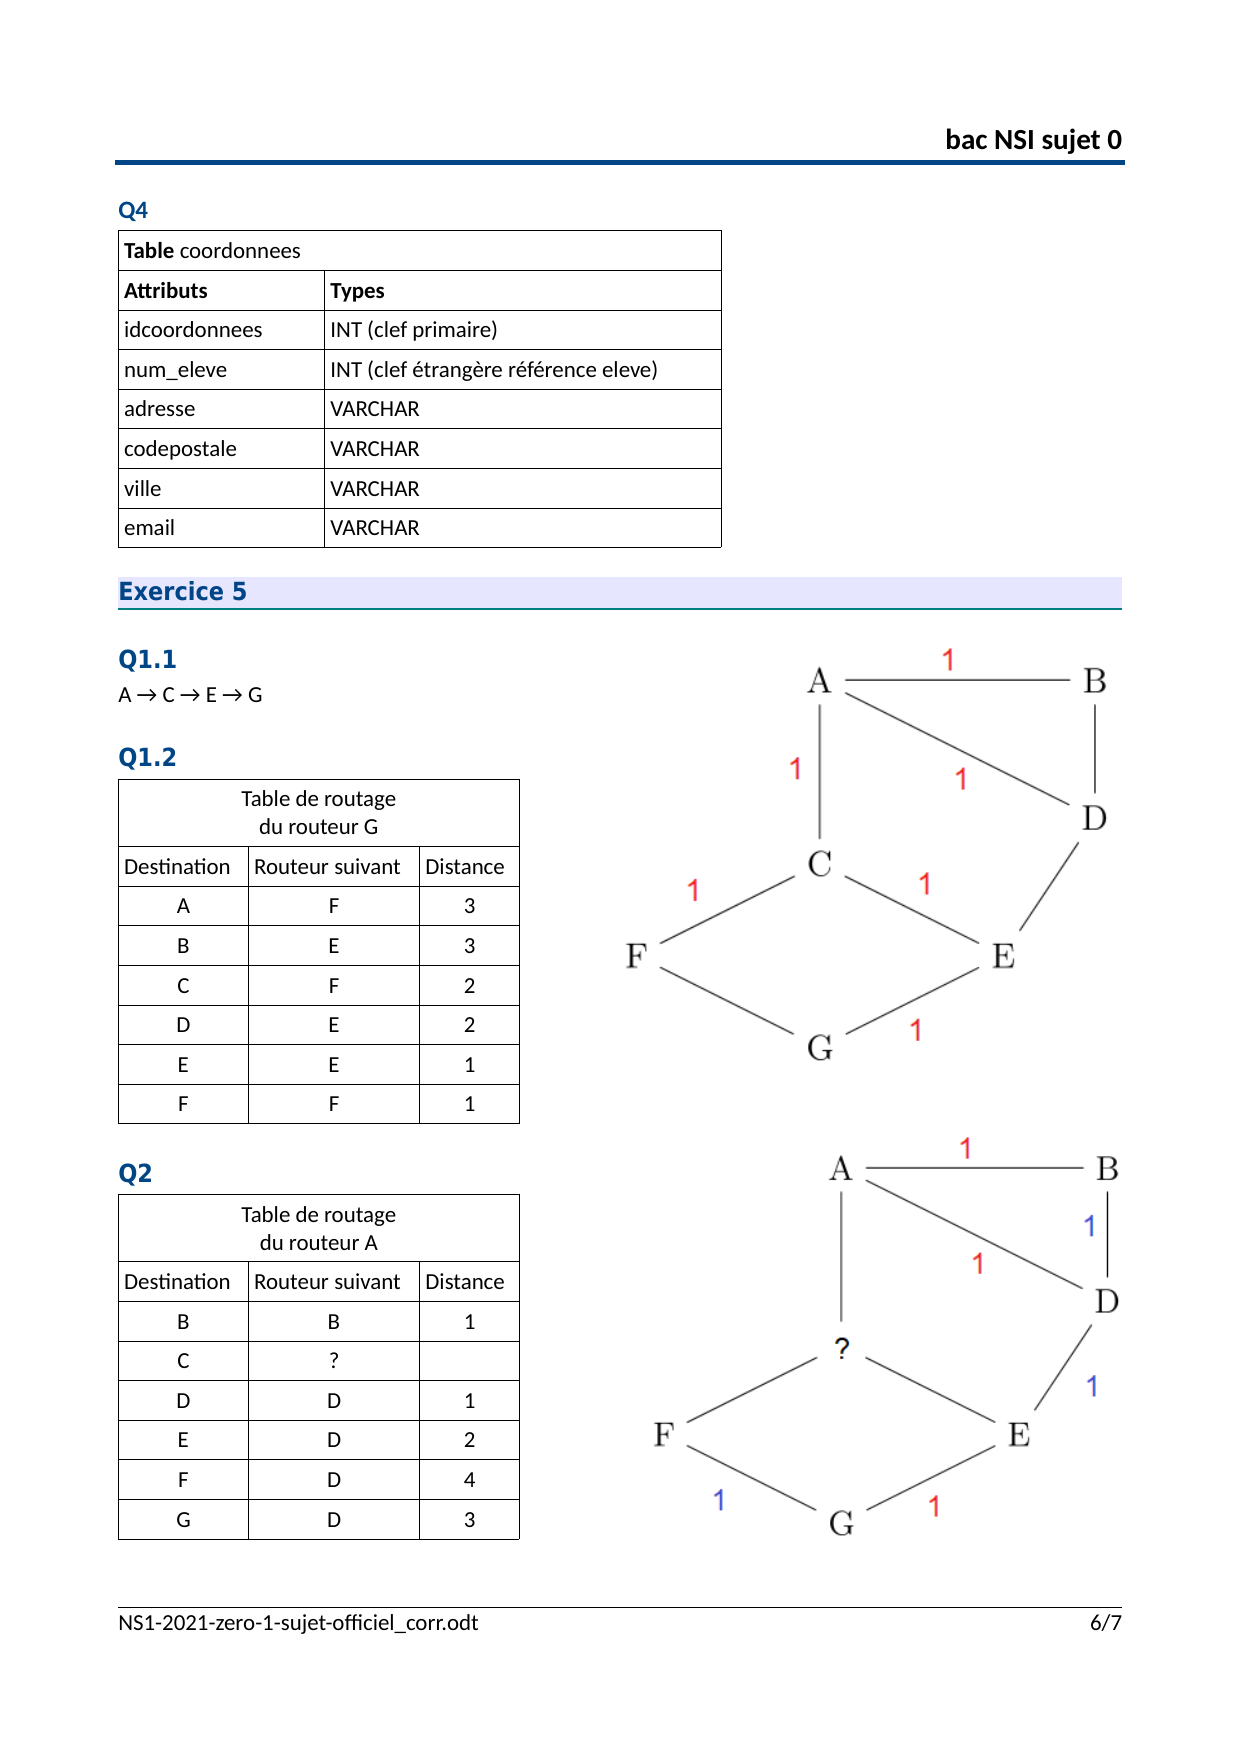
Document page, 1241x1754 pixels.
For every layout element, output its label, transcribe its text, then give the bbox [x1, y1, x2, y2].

table_cell D [249, 1460, 419, 1499]
subtitle Q1.1 [118, 645, 1122, 674]
table_cell adresse [119, 390, 324, 428]
table_cell 1 [420, 1085, 519, 1123]
table_cell codepostale [119, 429, 324, 468]
text [1110, 680, 1122, 708]
table_cell D [249, 1381, 419, 1420]
table_cell E [249, 1006, 419, 1044]
table_cell F [249, 966, 419, 1004]
subtitle Exercice 5 [118, 577, 1122, 608]
table_cell Destination [119, 847, 248, 886]
table_cell INT (clef primaire) [325, 311, 721, 349]
table_cell Routeur suivant [249, 1262, 419, 1301]
table_cell 1 [420, 1302, 519, 1341]
table_cell Distance [420, 1262, 519, 1301]
subtitle Q4 [118, 194, 1122, 224]
table_cell C [119, 1342, 248, 1380]
table_cell 2 [420, 1006, 519, 1044]
table_cell Destination [119, 1262, 248, 1301]
table_cell 4 [420, 1460, 519, 1499]
table_cell Distance [420, 847, 519, 886]
table_cell E [119, 1421, 248, 1459]
table_cell E [249, 926, 419, 965]
table_cell VARCHAR [325, 429, 721, 468]
table_cell [420, 1342, 519, 1380]
text A → C → E → G [118, 680, 622, 708]
table_cell 2 [420, 1421, 519, 1459]
table_cell E [249, 1045, 419, 1084]
subtitle Q2 [118, 1159, 650, 1188]
table_cell D [119, 1006, 248, 1044]
table_cell VARCHAR [325, 469, 721, 507]
table_cell B [119, 1302, 248, 1341]
picture [622, 646, 1110, 1063]
table_cell ? [249, 1342, 419, 1380]
table_header Table de routage du routeur A [119, 1195, 519, 1261]
picture [650, 1135, 1122, 1538]
subtitle [1110, 743, 1122, 773]
table_cell 3 [420, 1500, 519, 1538]
table_cell INT (clef étrangère référence eleve) [325, 350, 721, 389]
subtitle Q1.2 [118, 743, 622, 773]
table_cell D [249, 1500, 419, 1538]
table_cell 1 [420, 1381, 519, 1420]
table_cell F [249, 887, 419, 925]
table_cell F [119, 1460, 248, 1499]
table_cell email [119, 509, 324, 547]
table_cell A [119, 887, 248, 925]
table_cell F [249, 1085, 419, 1123]
table_cell F [119, 1085, 248, 1123]
table_cell B [249, 1302, 419, 1341]
table_cell VARCHAR [325, 509, 721, 547]
table_cell D [119, 1381, 248, 1420]
table_cell Attributs [119, 271, 324, 309]
table_cell VARCHAR [325, 390, 721, 428]
table_cell D [249, 1421, 419, 1459]
table_cell 2 [420, 966, 519, 1004]
table_cell 3 [420, 887, 519, 925]
table_cell idcoordonnees [119, 311, 324, 349]
table_cell 3 [420, 926, 519, 965]
table_cell 1 [420, 1045, 519, 1084]
table_cell num_eleve [119, 350, 324, 389]
table_cell ville [119, 469, 324, 507]
table_cell Types [325, 271, 721, 309]
table_cell B [119, 926, 248, 965]
table_cell G [119, 1500, 248, 1538]
table_cell E [119, 1045, 248, 1084]
table_header Table coordonnees [119, 231, 721, 270]
table_header Table de routage du routeur G [119, 780, 519, 846]
table_cell C [119, 966, 248, 1004]
table_cell Routeur suivant [249, 847, 419, 886]
